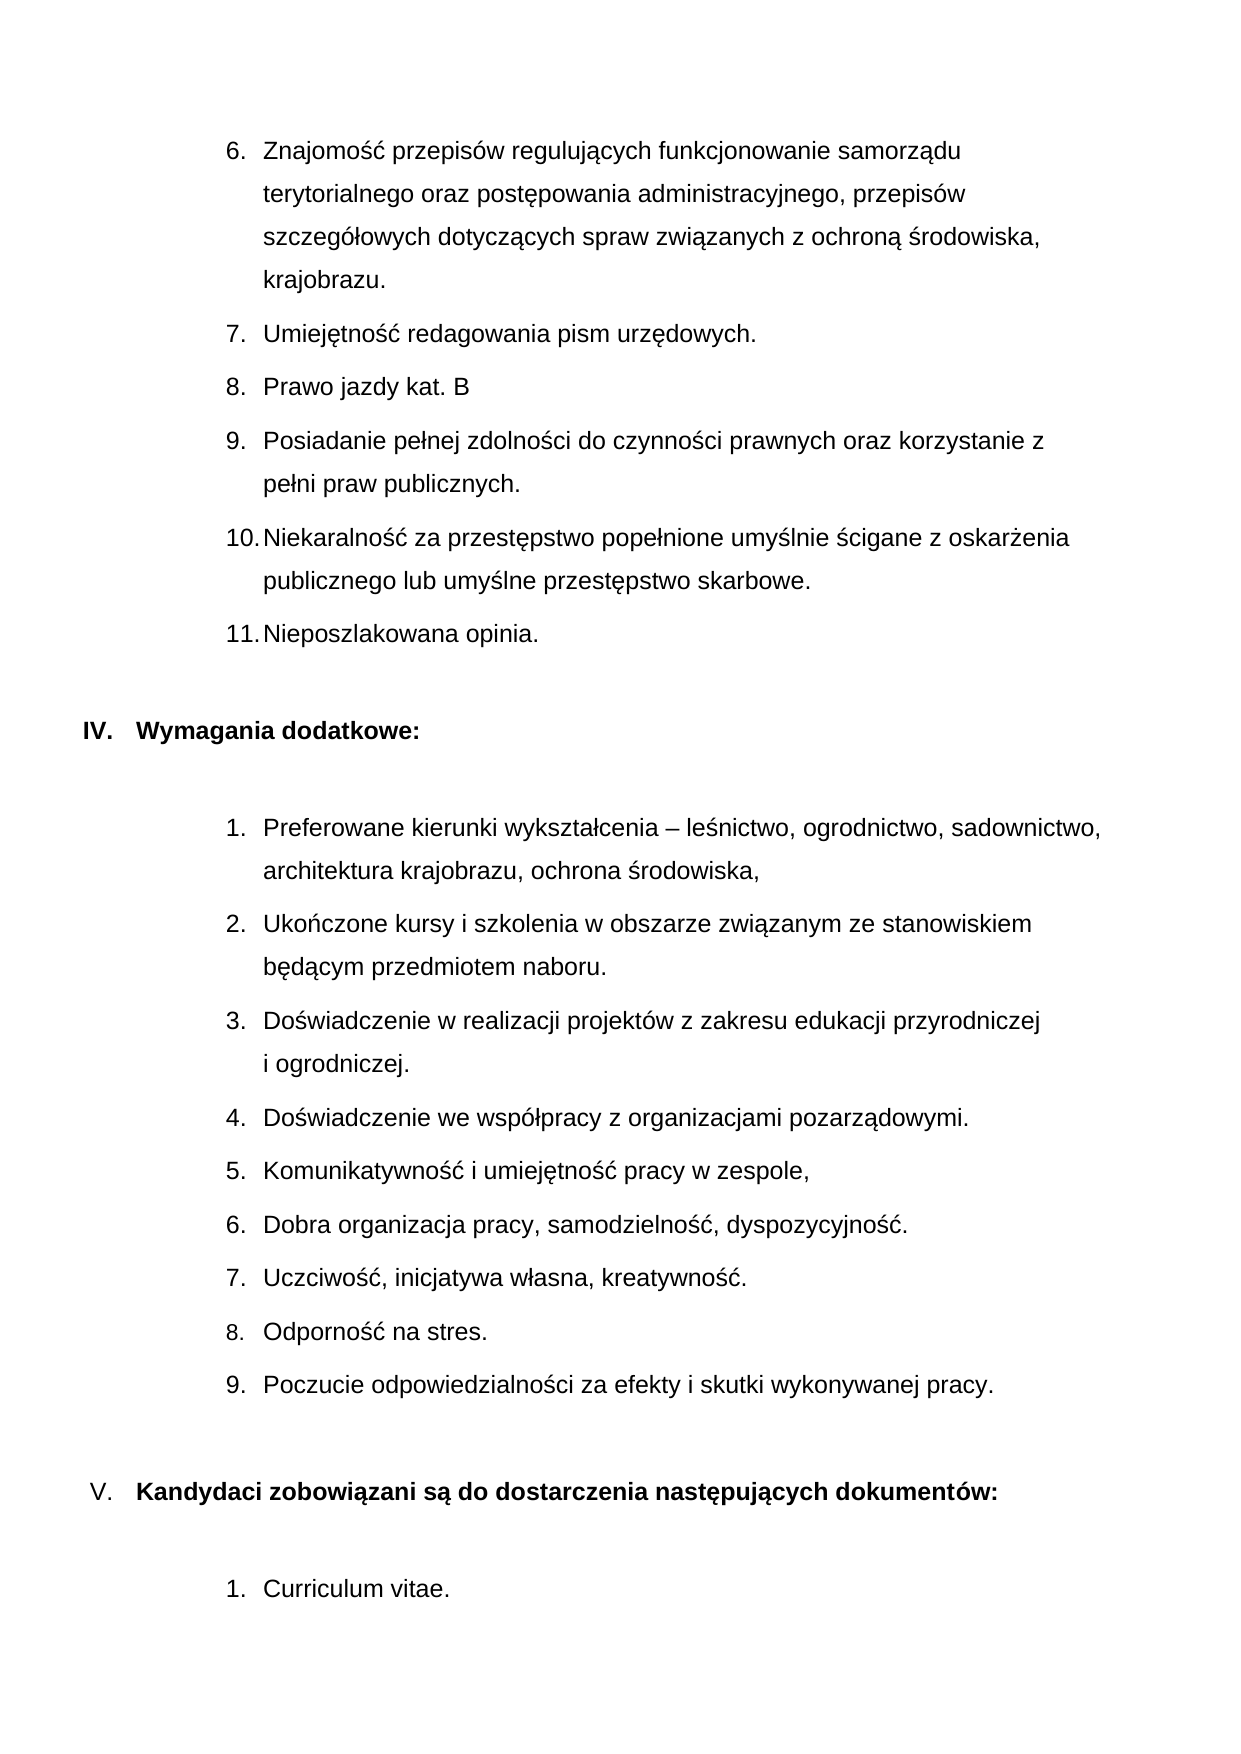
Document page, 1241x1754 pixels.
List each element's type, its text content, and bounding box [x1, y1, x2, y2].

list Poczucie odpowiedzialności za efekty i skutki wykonywanej pracy. [226, 1370, 1104, 1399]
list Dobra organizacja pracy, samodzielność, dyspozycyjność. [226, 1209, 1104, 1238]
list Kandydaci zobowiązani są do dostarczenia następujących dokumentów: [113, 1477, 1104, 1506]
list Komunikatywność i umiejętność pracy w zespole, [226, 1156, 1104, 1185]
list Prawo jazdy kat. B [226, 372, 1104, 401]
list Znajomość przepisów regulujących funkcjonowanie samorządu terytorialnego oraz postępowania administracyjnego, przepisów szczegółowych dotyczących spraw związanych z ochroną środowiska, krajobrazu. [226, 136, 1104, 294]
list Preferowane kierunki wykształcenia – leśnictwo, ogrodnictwo, sadownictwo, architektura krajobrazu, ochrona środowiska, [226, 812, 1104, 884]
list Niekaralność za przestępstwo popełnione umyślnie ścigane z oskarżenia publicznego lub umyślne przestępstwo skarbowe. [226, 522, 1104, 594]
list Nieposzlakowana opinia. [226, 619, 1104, 648]
list Umiejętność redagowania pism urzędowych. [226, 319, 1104, 347]
list Ukończone kursy i szkolenia w obszarze związanym ze stanowiskiem będącym przedmiotem naboru. [226, 909, 1104, 981]
list Curriculum vitae. [226, 1574, 1104, 1603]
list Uczciwość, inicjatywa własna, kreatywność. [226, 1263, 1104, 1292]
list Odporność na stres. [226, 1317, 1104, 1345]
list Doświadczenie w realizacji projektów z zakresu edukacji przyrodniczej i ogrodniczej. [226, 1006, 1104, 1078]
list Doświadczenie we współpracy z organizacjami pozarządowymi. [226, 1102, 1104, 1131]
list Wymagania dodatkowe: [113, 716, 1104, 744]
list Posiadanie pełnej zdolności do czynności prawnych oraz korzystanie z pełni praw publicznych. [226, 426, 1104, 498]
